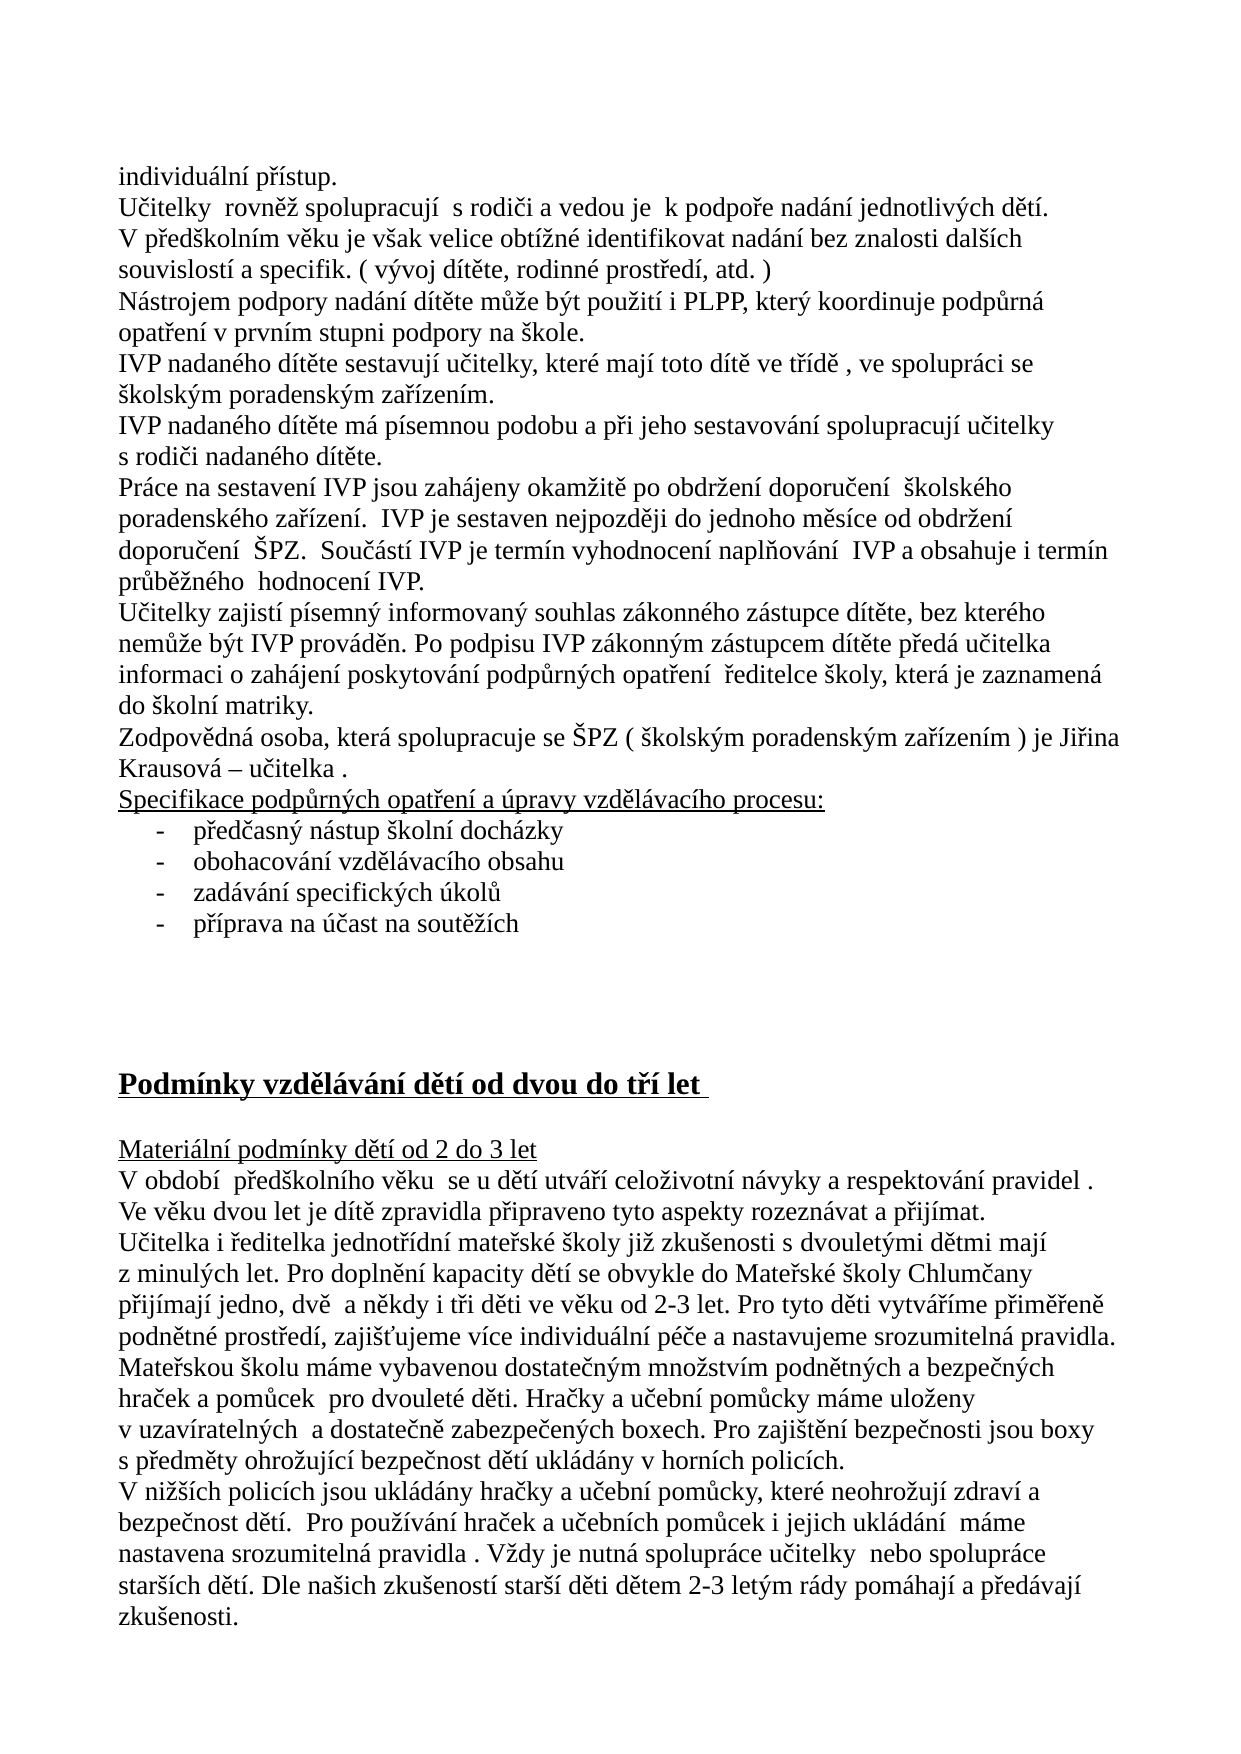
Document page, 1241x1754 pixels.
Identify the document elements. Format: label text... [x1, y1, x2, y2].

list příprava na účast na soutěžích [156, 907, 1122, 939]
text Nástrojem podpory nadání dítěte může být použití i PLPP, který koordinuje podpůrná opatření v prvním stupni podpory na škole. [118, 284, 1122, 347]
text individuální přístup. [118, 160, 1122, 191]
text bezpečnost dětí. Pro používání hraček a učebních pomůcek i jejich ukládání máme [118, 1506, 1122, 1538]
list předčasný nástup školní docházky [156, 814, 1122, 845]
text Učitelka i ředitelka jednotřídní mateřské školy již zkušenosti s dvouletými dětmi mají z minulých let. Pro doplnění kapacity dětí se obvykle do Mateřské školy Chlumčany přijímají jedno, dvě a někdy i tři děti ve věku od 2-3 let. Pro tyto děti vytváříme přiměřeně podnětné prostředí, zajišťujeme více individuální péče a nastavujeme srozumitelná pravidla. [118, 1226, 1122, 1351]
text v uzavíratelných a dostatečně zabezpečených boxech. Pro zajištění bezpečnosti jsou boxy s předměty ohrožující bezpečnost dětí ukládány v horních policích. [118, 1413, 1122, 1475]
text V předškolním věku je však velice obtížné identifikovat nadání bez znalosti dalších souvislostí a specifik. ( vývoj dítěte, rodinné prostředí, atd. ) [118, 222, 1122, 284]
text Ve věku dvou let je dítě zpravidla připraveno tyto aspekty rozeznávat a přijímat. [118, 1195, 1122, 1226]
text IVP nadaného dítěte sestavují učitelky, které mají toto dítě ve třídě , ve spolupráci se školským poradenským zařízením. [118, 347, 1122, 409]
list zadávání specifických úkolů [156, 876, 1122, 907]
text Práce na sestavení IVP jsou zahájeny okamžitě po obdržení doporučení školského poradenského zařízení. IVP je sestaven nejpozději do jednoho měsíce od obdržení doporučení ŠPZ. Součástí IVP je termín vyhodnocení naplňování IVP a obsahuje i termín průběžného hodnocení IVP. [118, 471, 1122, 596]
text Zodpovědná osoba, která spolupracuje se ŠPZ ( školským poradenským zařízením ) je Jiřina Krausová – učitelka . [118, 721, 1122, 783]
text Učitelky zajistí písemný informovaný souhlas zákonného zástupce dítěte, bez kterého nemůže být IVP prováděn. Po podpisu IVP zákonným zástupcem dítěte předá učitelka informaci o zahájení poskytování podpůrných opatření ředitelce školy, která je zaznamená do školní matriky. [118, 596, 1122, 721]
text Podmínky vzdělávání dětí od dvou do tří let [118, 1066, 1122, 1102]
text Specifikace podpůrných opatření a úpravy vzdělávacího procesu: [118, 783, 1122, 814]
list obohacování vzdělávacího obsahu [156, 845, 1122, 876]
text zkušenosti. [118, 1600, 1122, 1631]
text IVP nadaného dítěte má písemnou podobu a při jeho sestavování spolupracují učitelky s rodiči nadaného dítěte. [118, 409, 1122, 471]
text nastavena srozumitelná pravidla . Vždy je nutná spolupráce učitelky nebo spolupráce starších dětí. Dle našich zkušeností starší děti dětem 2-3 letým rády pomáhají a předávají [118, 1538, 1122, 1600]
text Materiální podmínky dětí od 2 do 3 let [118, 1133, 1122, 1164]
text Učitelky rovněž spolupracují s rodiči a vedou je k podpoře nadání jednotlivých dětí. [118, 191, 1122, 222]
text Mateřskou školu máme vybavenou dostatečným množstvím podnětných a bezpečných hraček a pomůcek pro dvouleté děti. Hračky a učební pomůcky máme uloženy [118, 1351, 1122, 1413]
text V období předškolního věku se u dětí utváří celoživotní návyky a respektování pravidel . [118, 1164, 1122, 1195]
text V nižších policích jsou ukládány hračky a učební pomůcky, které neohrožují zdraví a [118, 1475, 1122, 1506]
